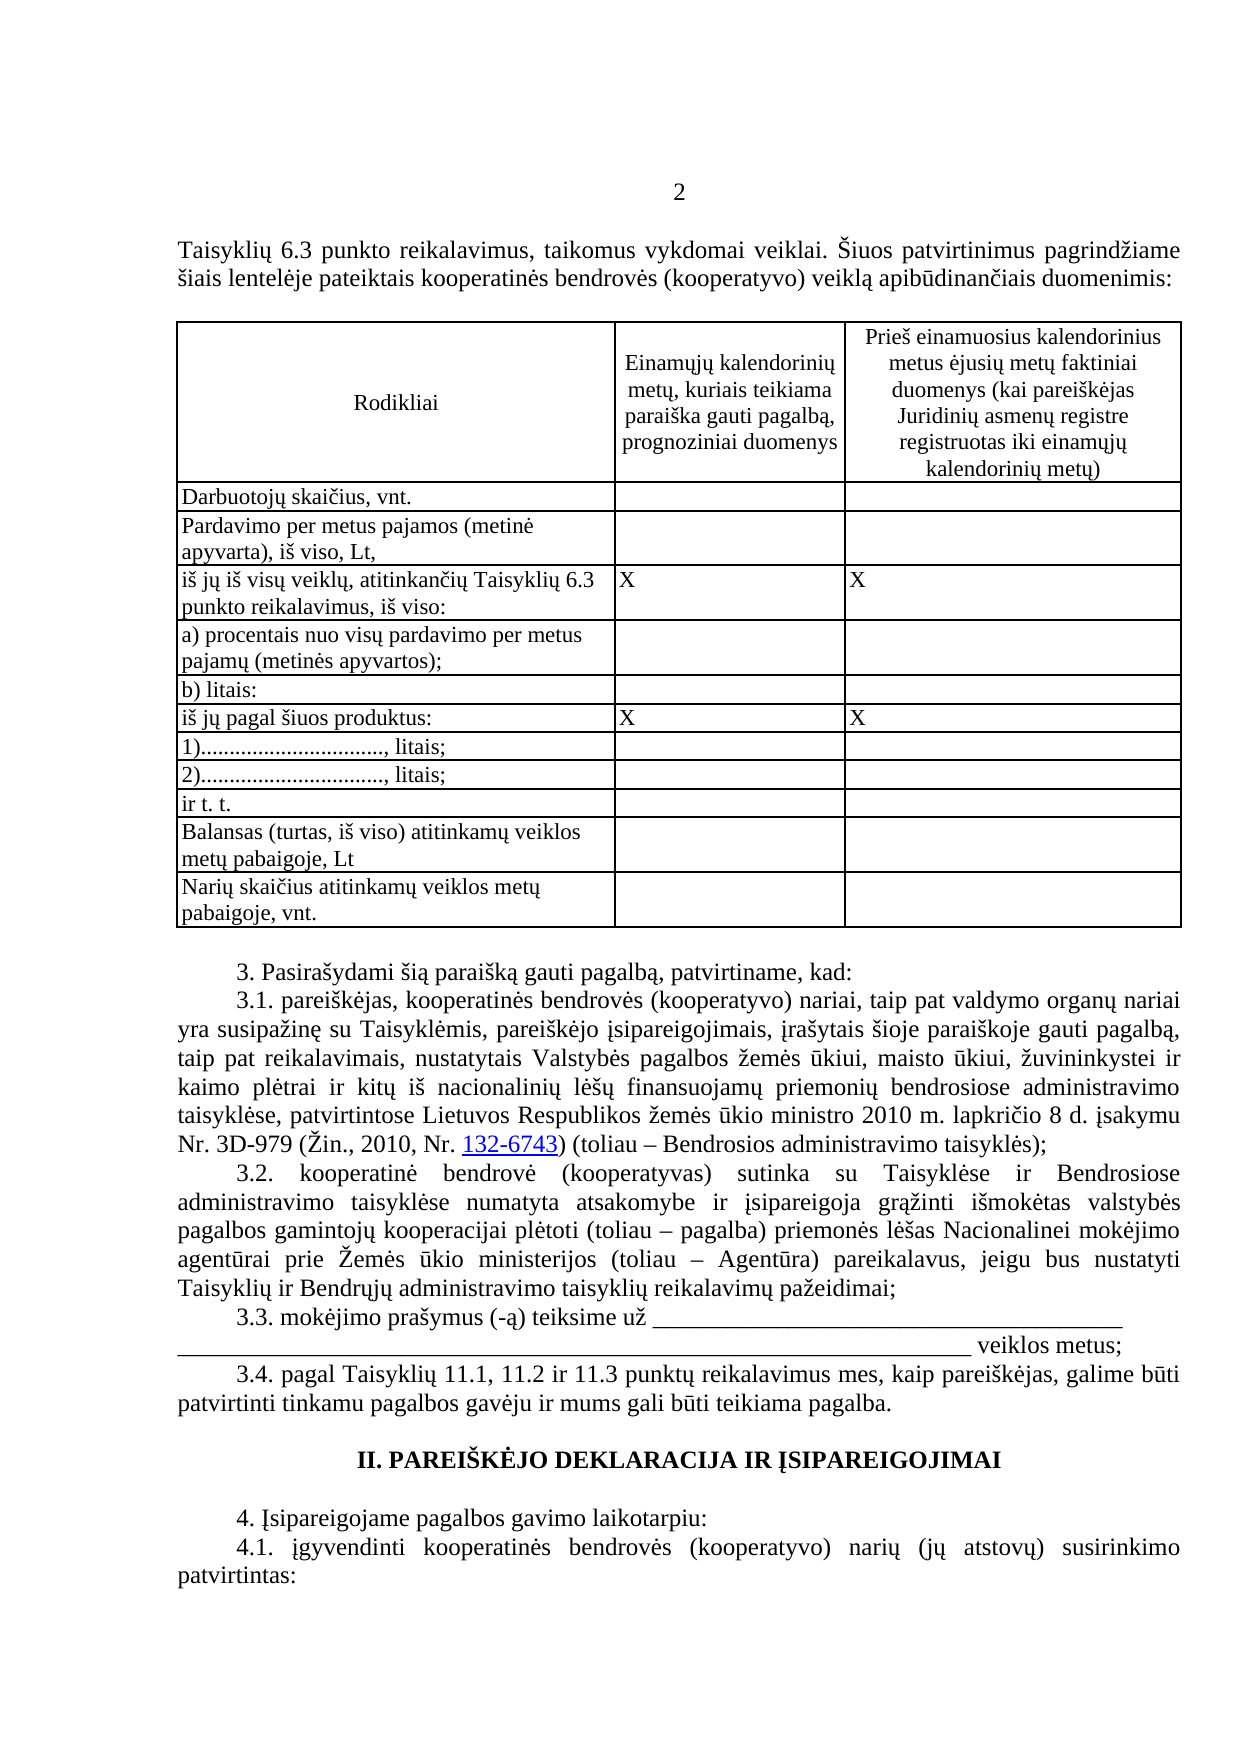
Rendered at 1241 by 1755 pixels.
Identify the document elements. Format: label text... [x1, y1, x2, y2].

table_cell [846, 676, 1180, 702]
text II. PAREIŠKĖJO DEKLARACIJA IR ĮSIPAREIGOJIMAI [177, 1445, 1181, 1474]
text 4. Įsipareigojame pagalbos gavimo laikotarpiu: [177, 1503, 1181, 1532]
text Taisyklių 6.3 punkto reikalavimus, taikomus vykdomai veiklai. Šiuos patvirtinimus pagrindžiame šiais lentelėje pateiktais kooperatinės bendrovės (kooperatyvo) veiklą apibūdinančiais duomenimis: [177, 235, 1181, 292]
text 4.1. įgyvendinti kooperatinės bendrovės (kooperatyvo) narių (jų atstovų) susirinkimo patvirtintas: [177, 1532, 1181, 1589]
table_cell Narių skaičius atitinkamų veiklos metų pabaigoje, vnt. [178, 873, 614, 926]
table_cell [616, 761, 844, 788]
table_cell [846, 483, 1180, 509]
table_cell [846, 790, 1180, 816]
table_cell [616, 621, 844, 674]
table_cell iš jų iš visų veiklų, atitinkančių Taisyklių 6.3 punkto reikalavimus, iš viso: [178, 566, 614, 619]
text 3.1. pareiškėjas, kooperatinės bendrovės (kooperatyvo) nariai, taip pat valdymo organų nariai yra susipažinę su Taisyklėmis, pareiškėjo įsipareigojimais, įrašytais šioje paraiškoje gauti pagalbą, taip pat reikalavimais, nustatytais Valstybės pagalbos žemės ūkiui, maisto ūkiui, žuvininkystei ir kaimo plėtrai ir kitų iš nacionalinių lėšų finansuojamų priemonių bendrosiose administravimo taisyklėse, patvirtintose Lietuvos Respublikos žemės ūkio ministro 2010 m. lapkričio 8 d. įsakymu Nr. 3D-979 (Žin., 2010, Nr. 132-6743) (toliau – Bendrosios administravimo taisyklės); [177, 985, 1181, 1158]
text 3.3. mokėjimo prašymus (-ą) teiksime už [177, 1302, 1181, 1330]
table_cell ir t. t. [178, 790, 614, 816]
table_cell X [846, 705, 1180, 731]
table_cell 2)................................, litais; [178, 761, 614, 788]
table_cell X [616, 705, 844, 731]
table_cell [846, 761, 1180, 788]
table_header Prieš einamuosius kalendorinius metus ėjusių metų faktiniai duomenys (kai pareiškėjas Juridinių asmenų registre registruotas iki einamųjų kalendorinių metų) [846, 323, 1180, 481]
table_header Rodikliai [178, 323, 614, 481]
table_cell 1)................................, litais; [178, 733, 614, 759]
text 3.4. pagal Taisyklių 11.1, 11.2 ir 11.3 punktų reikalavimus mes, kaip pareiškėjas, galime būti patvirtinti tinkamu pagalbos gavėju ir mums gali būti teikiama pagalba. [177, 1359, 1181, 1417]
table_cell X [616, 566, 844, 619]
table_cell a) procentais nuo visų pardavimo per metus pajamų (metinės apyvartos); [178, 621, 614, 674]
table_cell [616, 733, 844, 759]
text 3. Pasirašydami šią paraišką gauti pagalbą, patvirtiname, kad: [177, 957, 1181, 985]
table_cell Darbuotojų skaičius, vnt. [178, 483, 614, 509]
table_cell [846, 512, 1180, 564]
table_cell [616, 873, 844, 926]
table_cell iš jų pagal šiuos produktus: [178, 705, 614, 731]
table_cell Balansas (turtas, iš viso) atitinkamų veiklos metų pabaigoje, Lt [178, 818, 614, 871]
table_cell [616, 676, 844, 702]
table_cell Pardavimo per metus pajamos (metinė apyvarta), iš viso, Lt, [178, 512, 614, 564]
table_header Einamųjų kalendorinių metų, kuriais teikiama paraiška gauti pagalbą, prognoziniai duomenys [616, 323, 844, 481]
table_cell [616, 512, 844, 564]
table_cell [846, 621, 1180, 674]
table_cell [616, 790, 844, 816]
text 3.2. kooperatinė bendrovė (kooperatyvas) sutinka su Taisyklėse ir Bendrosiose administravimo taisyklėse numatyta atsakomybe ir įsipareigoja grąžinti išmokėtas valstybės pagalbos gamintojų kooperacijai plėtoti (toliau – pagalba) priemonės lėšas Nacionalinei mokėjimo agentūrai prie Žemės ūkio ministerijos (toliau – Agentūra) pareikalavus, jeigu bus nustatyti Taisyklių ir Bendrųjų administravimo taisyklių reikalavimų pažeidimai; [177, 1158, 1181, 1302]
table_cell [846, 733, 1180, 759]
table_cell b) litais: [178, 676, 614, 702]
table_cell [846, 818, 1180, 871]
table_cell [616, 818, 844, 871]
table_cell X [846, 566, 1180, 619]
text _ veiklos metus; [177, 1330, 1181, 1359]
table_cell [616, 483, 844, 509]
table_cell [846, 873, 1180, 926]
